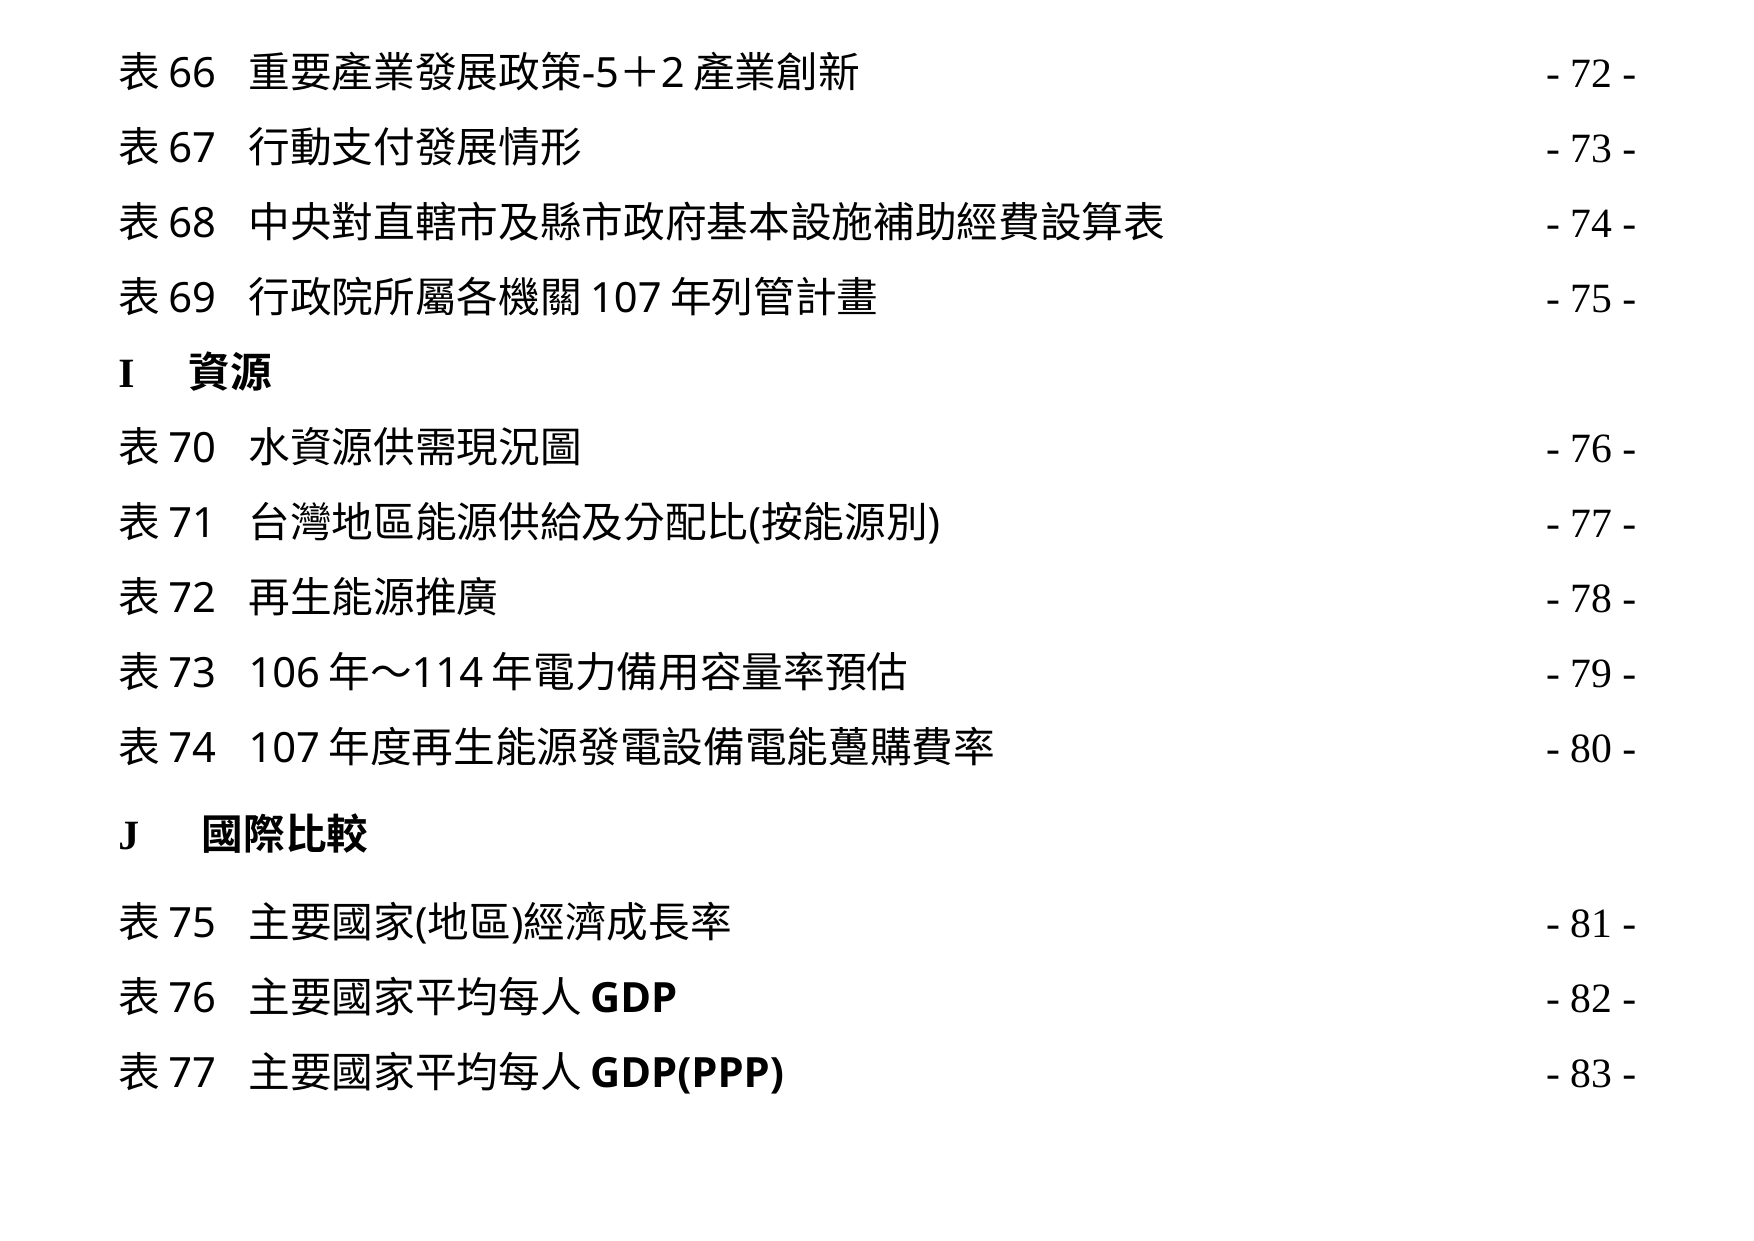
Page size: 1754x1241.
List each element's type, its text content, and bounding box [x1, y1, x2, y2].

text 表75 主要國家(地區)經濟成長率 - 81 - [118, 882, 1636, 957]
text 表76 主要國家平均每人GDP - 82 - [118, 957, 1636, 1032]
text 表69 行政院所屬各機關107年列管計畫 - 75 - [118, 257, 1636, 332]
text 表70 水資源供需現況圖 - 76 - [118, 407, 1636, 482]
text I 資源 [118, 332, 1636, 407]
text 表74 107年度再生能源發電設備電能躉購費率 - 80 - [118, 707, 1636, 782]
text 表72 再生能源推廣 - 78 - [118, 557, 1636, 632]
text 表67 行動支付發展情形 - 73 - [118, 107, 1636, 182]
text 表68 中央對直轄市及縣市政府基本設施補助經費設算表 - 74 - [118, 182, 1636, 257]
text 表73 106年～114年電力備用容量率預估 - 79 - [118, 632, 1636, 707]
text 表66 重要產業發展政策-5＋2產業創新 - 72 - [118, 32, 1636, 107]
text J 國際比較 [118, 794, 1636, 869]
text 表71 台灣地區能源供給及分配比(按能源別) - 77 - [118, 482, 1636, 557]
text 表77 主要國家平均每人GDP(PPP) - 83 - [118, 1032, 1636, 1107]
